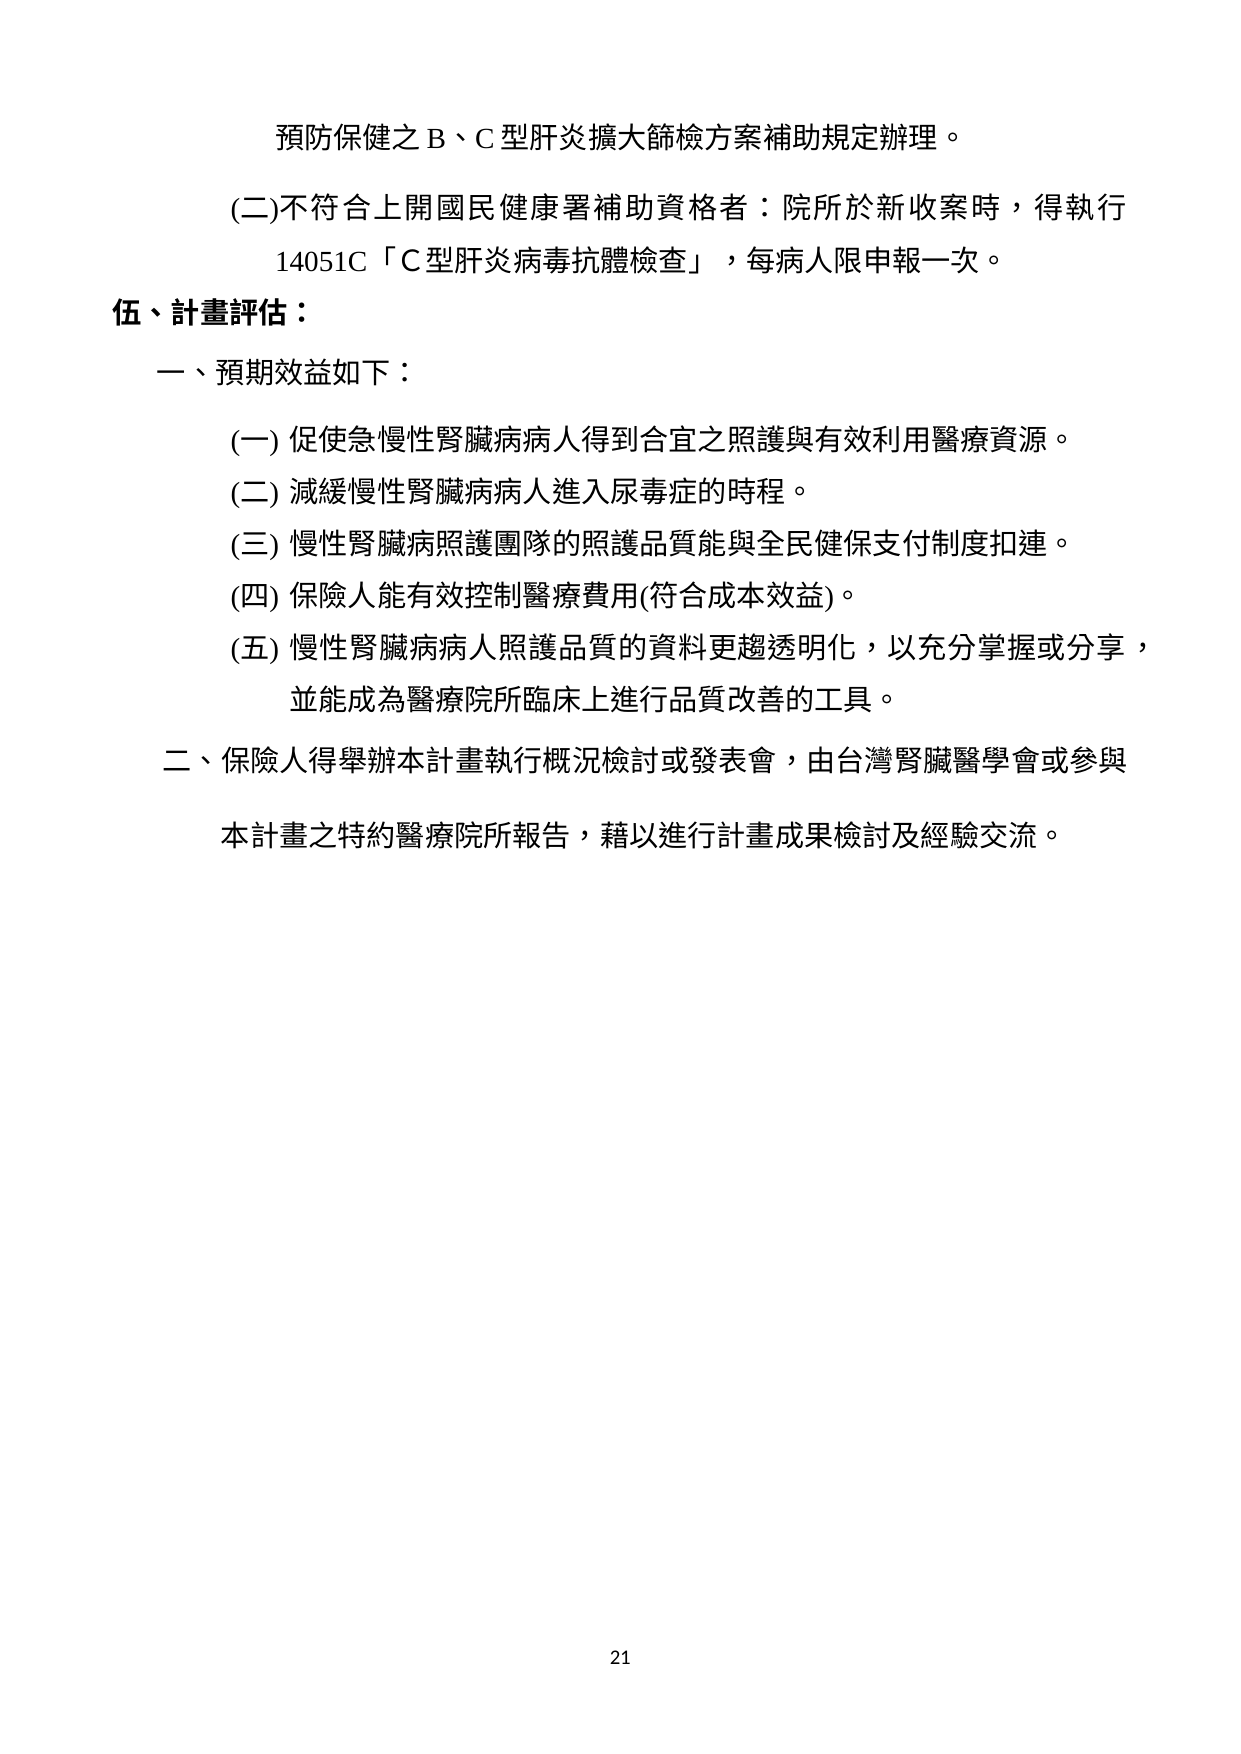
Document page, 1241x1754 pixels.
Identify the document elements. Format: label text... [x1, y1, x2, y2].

subtitle 伍、計畫評估： [112, 281, 1128, 333]
subtitle 二、保險人得舉辦本計畫執行概況檢討或發表會，由台灣腎臟醫學會或參與本計畫之特約醫療院所報告，藉以進行計畫成果檢討及經驗交流。 [162, 721, 1128, 871]
list 保險人能有效控制醫療費用(符合成本效益)。 [230, 565, 1128, 617]
list 預防保健之B、C型肝炎擴大篩檢方案補助規定辦理。 [225, 106, 1128, 158]
list 慢性腎臟病照護團隊的照護品質能與全民健保支付制度扣連。 [230, 513, 1128, 565]
list 不符合上開國民健康署補助資格者：院所於新收案時，得執行14051C「Ｃ型肝炎病毒抗體檢查」，每病人限申報一次。 [230, 177, 1128, 281]
list 減緩慢性腎臟病病人進入尿毒症的時程。 [230, 461, 1128, 513]
list 促使急慢性腎臟病病人得到合宜之照護與有效利用醫療資源。 [230, 408, 1128, 461]
list 慢性腎臟病病人照護品質的資料更趨透明化，以充分掌握或分享，並能成為醫療院所臨床上進行品質改善的工具。 [230, 617, 1128, 721]
list 預期效益如下： [157, 333, 1128, 408]
